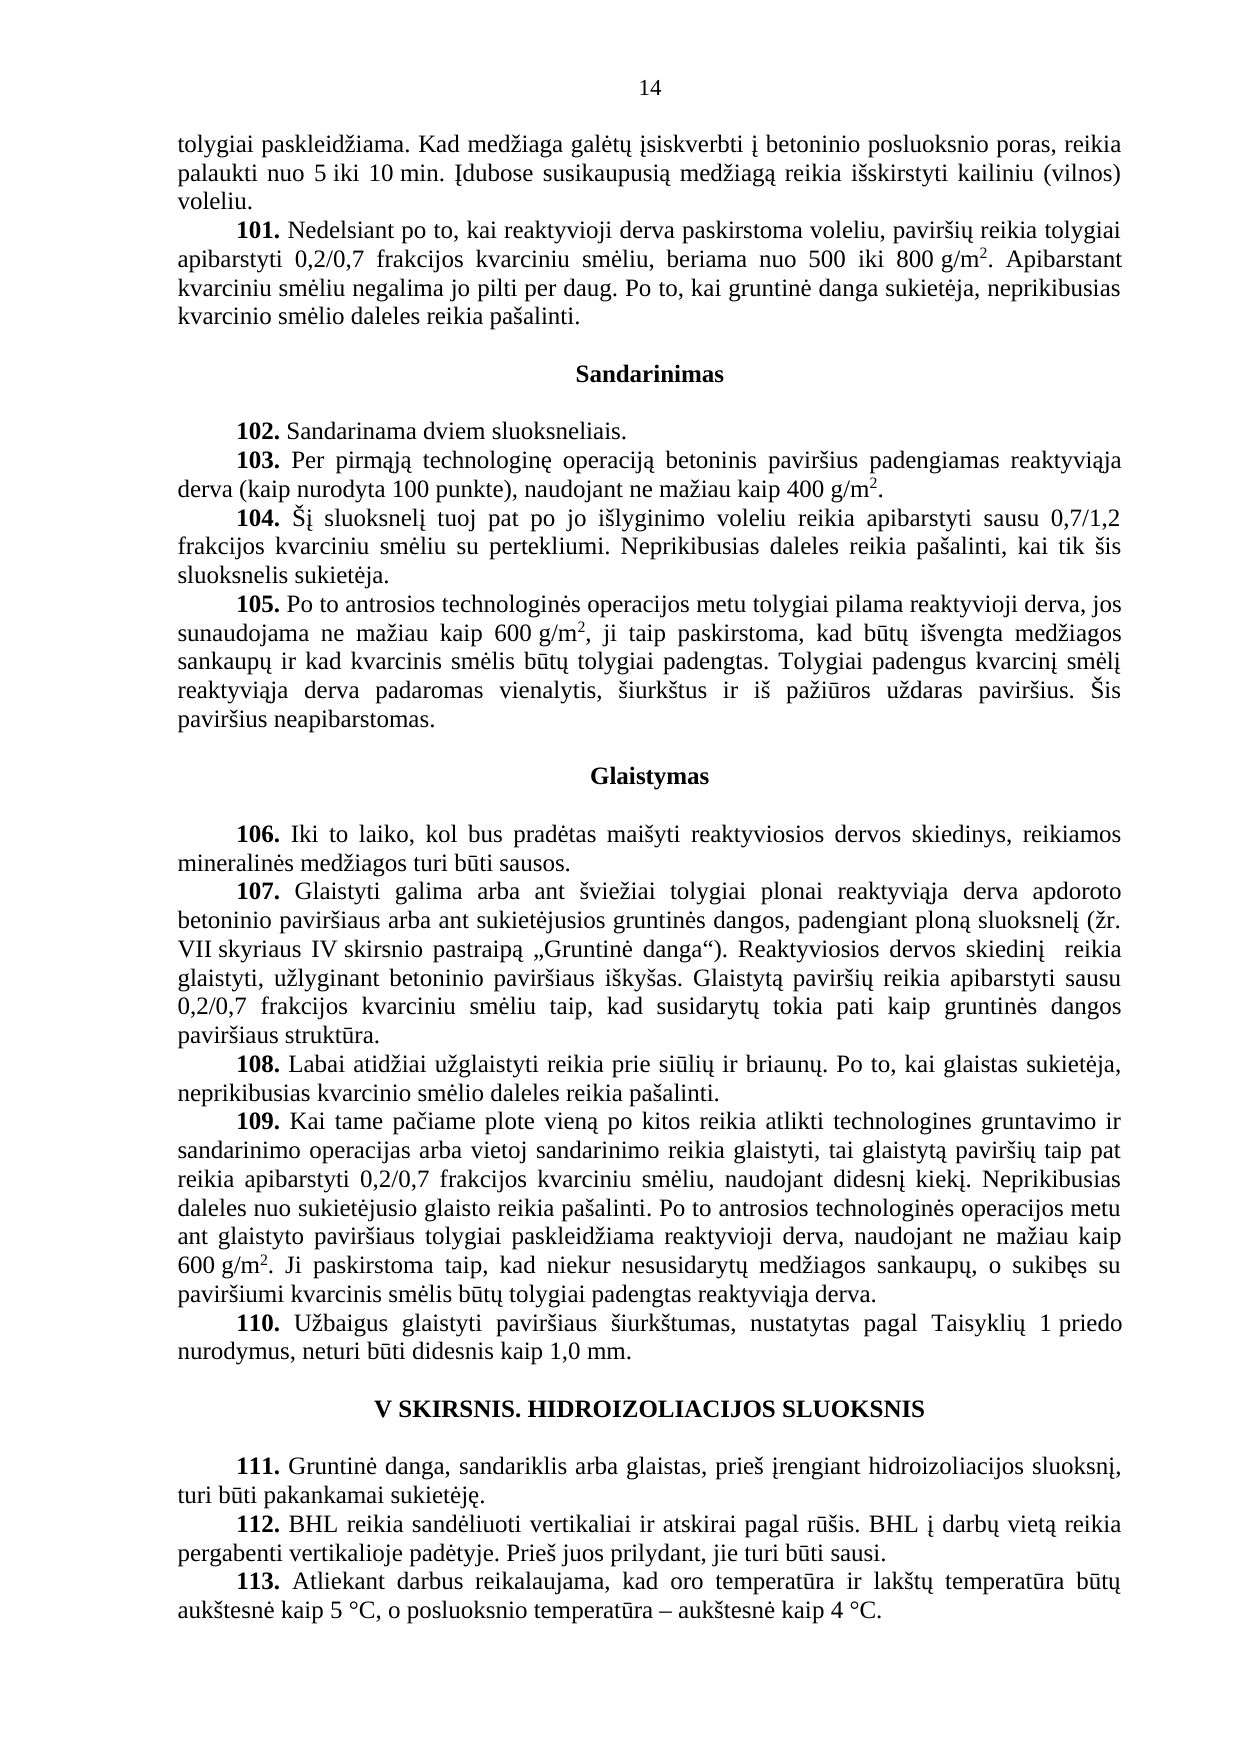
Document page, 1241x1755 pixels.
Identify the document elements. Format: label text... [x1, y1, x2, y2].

text 105. Po to antrosios technologinės operacijos metu tolygiai pilama reaktyvioji derva, jos sunaudojama ne mažiau kaip 600 g/m2, ji taip paskirstoma, kad būtų išvengta medžiagos sankaupų ir kad kvarcinis smėlis būtų tolygiai padengtas. Tolygiai padengus kvarcinį smėlį reaktyviąja derva padaromas vienalytis, šiurkštus ir iš pažiūros uždaras paviršius. Šis paviršius neapibarstomas. [177, 589, 1122, 733]
text 109. Kai tame pačiame plote vieną po kitos reikia atlikti technologines gruntavimo ir sandarinimo operacijas arba vietoj sandarinimo reikia glaistyti, tai glaistytą paviršių taip pat reikia apibarstyti 0,2/0,7 frakcijos kvarciniu smėliu, naudojant didesnį kiekį. Neprikibusias daleles nuo sukietėjusio glaisto reikia pašalinti. Po to antrosios technologinės operacijos metu ant glaistyto paviršiaus tolygiai paskleidžiama reaktyvioji derva, naudojant ne mažiau kaip 600 g/m2. Ji paskirstoma taip, kad niekur nesusidarytų medžiagos sankaupų, o sukibęs su paviršiumi kvarcinis smėlis būtų tolygiai padengtas reaktyviąja derva. [177, 1106, 1122, 1308]
text 113. Atliekant darbus reikalaujama, kad oro temperatūra ir lakštų temperatūra būtų aukštesnė kaip 5 °C, o posluoksnio temperatūra – aukštesnė kaip 4 °C. [177, 1566, 1122, 1624]
text Glaistymas [177, 761, 1122, 790]
text tolygiai paskleidžiama. Kad medžiaga galėtų įsiskverbti į betoninio posluoksnio poras, reikia palaukti nuo 5 iki 10 min. Įdubose susikaupusią medžiagą reikia išskirstyti kailiniu (vilnos) voleliu. [177, 129, 1122, 215]
text 107. Glaistyti galima arba ant šviežiai tolygiai plonai reaktyviąja derva apdoroto betoninio paviršiaus arba ant sukietėjusios gruntinės dangos, padengiant ploną sluoksnelį (žr. VII skyriaus IV skirsnio pastraipą „Gruntinė danga“). Reaktyviosios dervos skiedinį reikia glaistyti, užlyginant betoninio paviršiaus iškyšas. Glaistytą paviršių reikia apibarstyti sausu 0,2/0,7 frakcijos kvarciniu smėliu taip, kad susidarytų tokia pati kaip gruntinės dangos paviršiaus struktūra. [177, 876, 1122, 1049]
text 110. Užbaigus glaistyti paviršiaus šiurkštumas, nustatytas pagal Taisyklių 1 priedo nurodymus, neturi būti didesnis kaip 1,0 mm. [177, 1308, 1122, 1365]
text 108. Labai atidžiai užglaistyti reikia prie siūlių ir briaunų. Po to, kai glaistas sukietėja, neprikibusias kvarcinio smėlio daleles reikia pašalinti. [177, 1049, 1122, 1106]
text 112. BHL reikia sandėliuoti vertikaliai ir atskirai pagal rūšis. BHL į darbų vietą reikia pergabenti vertikalioje padėtyje. Prieš juos prilydant, jie turi būti sausi. [177, 1509, 1122, 1566]
text V SKIRSNIS. HIDROIZOLIACIJOS SLUOKSNIS [177, 1394, 1122, 1423]
text 101. Nedelsiant po to, kai reaktyvioji derva paskirstoma voleliu, paviršių reikia tolygiai apibarstyti 0,2/0,7 frakcijos kvarciniu smėliu, beriama nuo 500 iki 800 g/m2. Apibarstant kvarciniu smėliu negalima jo pilti per daug. Po to, kai gruntinė danga sukietėja, neprikibusias kvarcinio smėlio daleles reikia pašalinti. [177, 215, 1122, 330]
text 111. Gruntinė danga, sandariklis arba glaistas, prieš įrengiant hidroizoliacijos sluoksnį, turi būti pakankamai sukietėję. [177, 1451, 1122, 1509]
text 106. Iki to laiko, kol bus pradėtas maišyti reaktyviosios dervos skiedinys, reikiamos mineralinės medžiagos turi būti sausos. [177, 819, 1122, 876]
text 104. Šį sluoksnelį tuoj pat po jo išlyginimo voleliu reikia apibarstyti sausu 0,7/1,2 frakcijos kvarciniu smėliu su pertekliumi. Neprikibusias daleles reikia pašalinti, kai tik šis sluoksnelis sukietėja. [177, 503, 1122, 589]
text Sandarinimas [177, 359, 1122, 388]
text 102. Sandarinama dviem sluoksneliais. [177, 416, 1122, 445]
text 103. Per pirmąją technologinę operaciją betoninis paviršius padengiamas reaktyviąja derva (kaip nurodyta 100 punkte), naudojant ne mažiau kaip 400 g/m2. [177, 445, 1122, 503]
